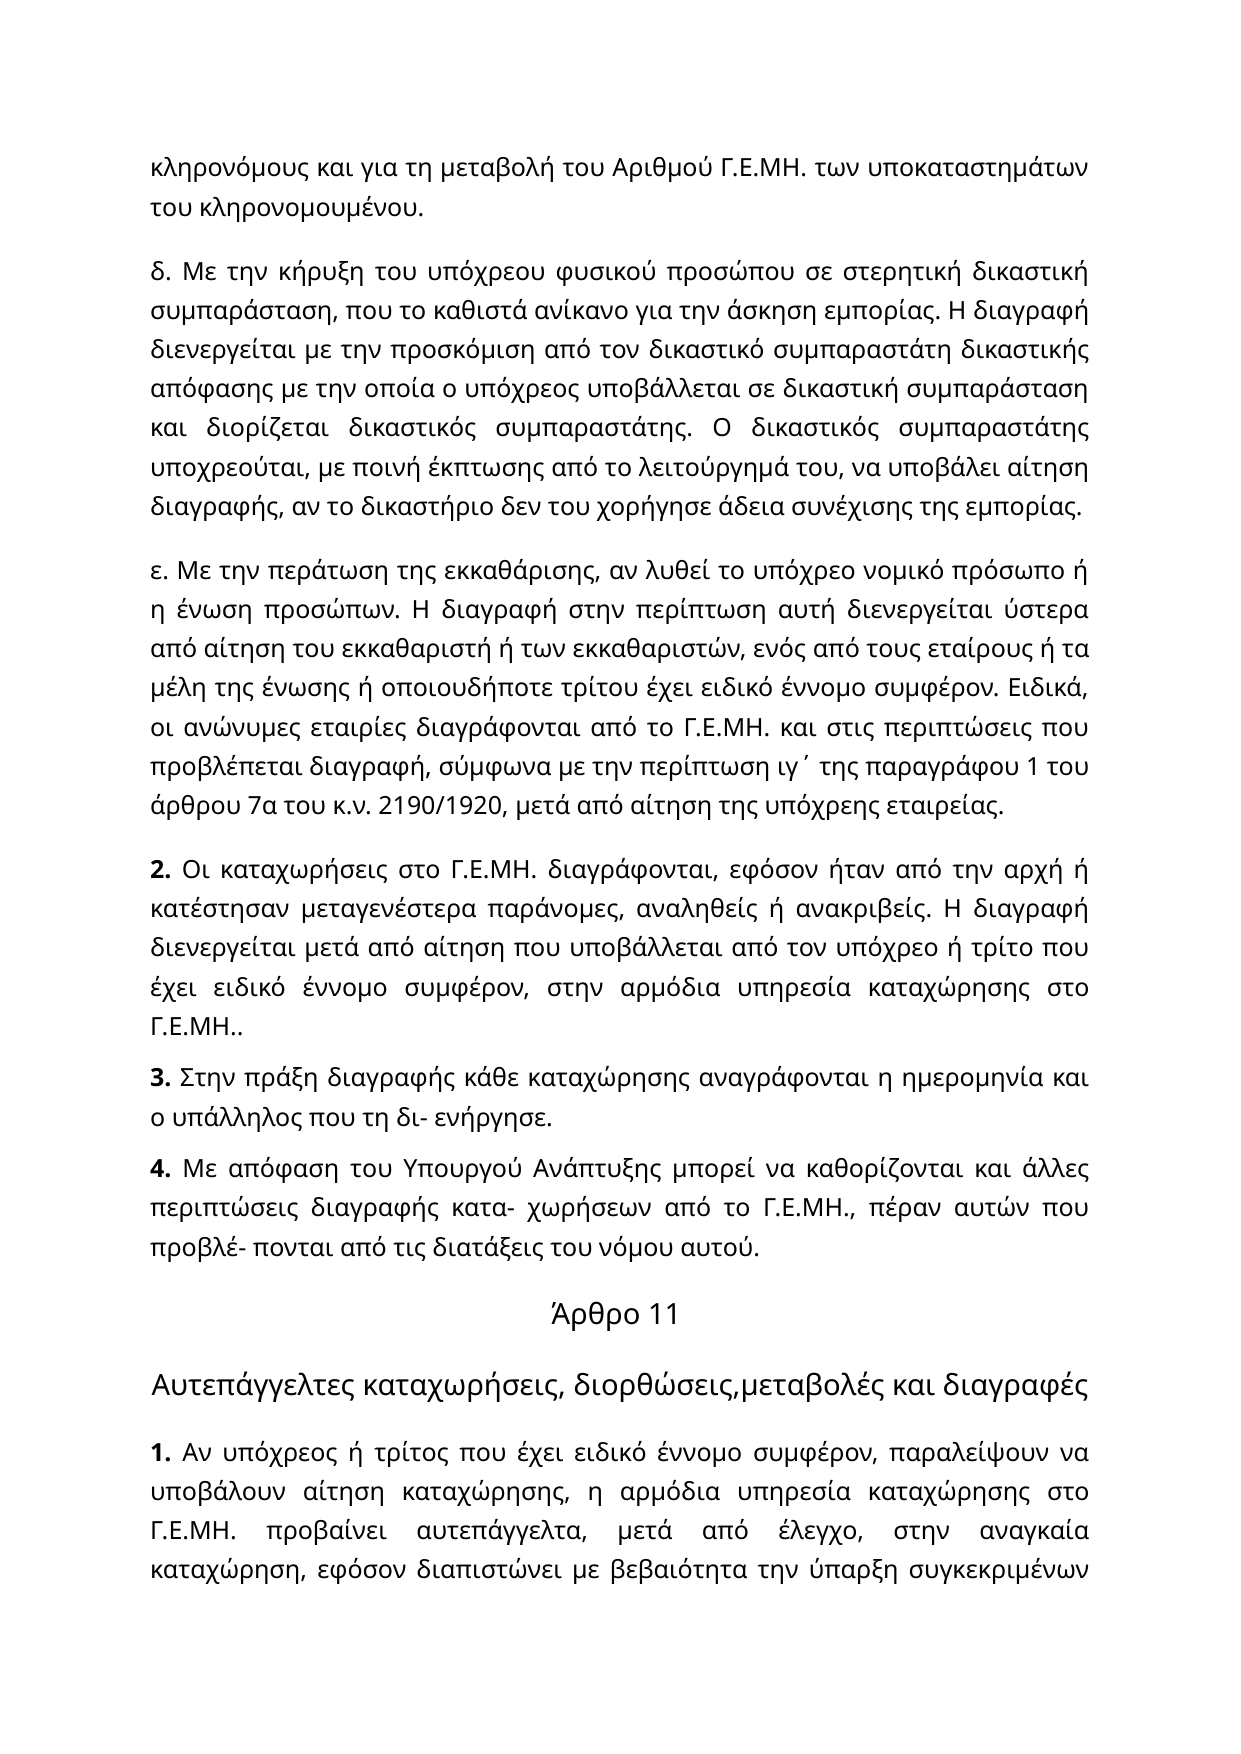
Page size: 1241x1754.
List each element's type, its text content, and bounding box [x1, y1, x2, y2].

subtitle Άρθρο 11 [150, 1293, 1090, 1333]
text 1. Αν υπόχρεος ή τρίτος που έχει ειδικό έννομο συμφέρον, παραλείψουν να υποβάλουν αίτηση καταχώρησης, η αρμόδια υπηρεσία καταχώρησης στο Γ.Ε.ΜΗ. προβαίνει αυτεπάγγελτα, μετά από έλεγχο, στην αναγκαία καταχώρηση, εφόσον διαπιστώνει με βεβαιότητα την ύπαρξη συγκεκριμένων [150, 1434, 1090, 1586]
text 4. Με απόφαση του Υπουργού Ανάπτυξης μπορεί να καθορίζονται και άλλες περιπτώσεις διαγραφής κατα- χωρήσεων από το Γ.Ε.ΜΗ., πέραν αυτών που προβλέ- πονται από τις διατάξεις του νόμου αυτού. [150, 1151, 1090, 1263]
text ε. Με την περάτωση της εκκαθάρισης, αν λυθεί το υπόχρεο νομικό πρόσωπο ή η ένωση προσώπων. Η διαγραφή στην περίπτωση αυτή διενεργείται ύστερα από αίτηση του εκκαθαριστή ή των εκκαθαριστών, ενός από τους εταίρους ή τα μέλη της ένωσης ή οποιουδήποτε τρίτου έχει ειδικό έννομο συμφέρον. Ειδικά, οι ανώνυμες εταιρίες διαγράφονται από το Γ.Ε.ΜΗ. και στις περιπτώσεις που προβλέπεται διαγραφή, σύμφωνα με την περίπτωση ιγ΄ της παραγράφου 1 του άρθρου 7α του κ.ν. 2190/1920, μετά από αίτηση της υπόχρεης εταιρείας. [150, 552, 1090, 822]
subtitle Αυτεπάγγελτες καταχωρήσεις, διορθώσεις,μεταβολές και διαγραφές [150, 1364, 1090, 1404]
text 2. Οι καταχωρήσεις στο Γ.Ε.ΜΗ. διαγράφονται, εφόσον ήταν από την αρχή ή κατέστησαν μεταγενέστερα παράνομες, αναληθείς ή ανακριβείς. Η διαγραφή διενεργείται μετά από αίτηση που υποβάλλεται από τον υπόχρεο ή τρίτο που έχει ειδικό έννομο συμφέρον, στην αρμόδια υπηρεσία καταχώρησης στο Γ.Ε.ΜΗ.. [150, 852, 1090, 1042]
text 3. Στην πράξη διαγραφής κάθε καταχώρησης αναγράφονται η ημερομηνία και ο υπάλληλος που τη δι- ενήργησε. [150, 1060, 1090, 1133]
text δ. Με την κήρυξη του υπόχρεου φυσικού προσώπου σε στερητική δικαστική συμπαράσταση, που το καθιστά ανίκανο για την άσκηση εμπορίας. Η διαγραφή διενεργείται με την προσκόμιση από τον δικαστικό συμπαραστάτη δικαστικής απόφασης με την οποία ο υπόχρεος υποβάλλεται σε δικαστική συμπαράσταση και διορίζεται δικαστικός συμπαραστάτης. Ο δικαστικός συμπαραστάτης υποχρεούται, με ποινή έκπτωσης από το λειτούργημά του, να υποβάλει αίτηση διαγραφής, αν το δικαστήριο δεν του χορήγησε άδεια συνέχισης της εμπορίας. [150, 253, 1090, 522]
text κληρονόμους και για τη μεταβολή του Αριθμού Γ.Ε.ΜΗ. των υποκαταστημάτων του κληρονομουμένου. [150, 150, 1090, 223]
